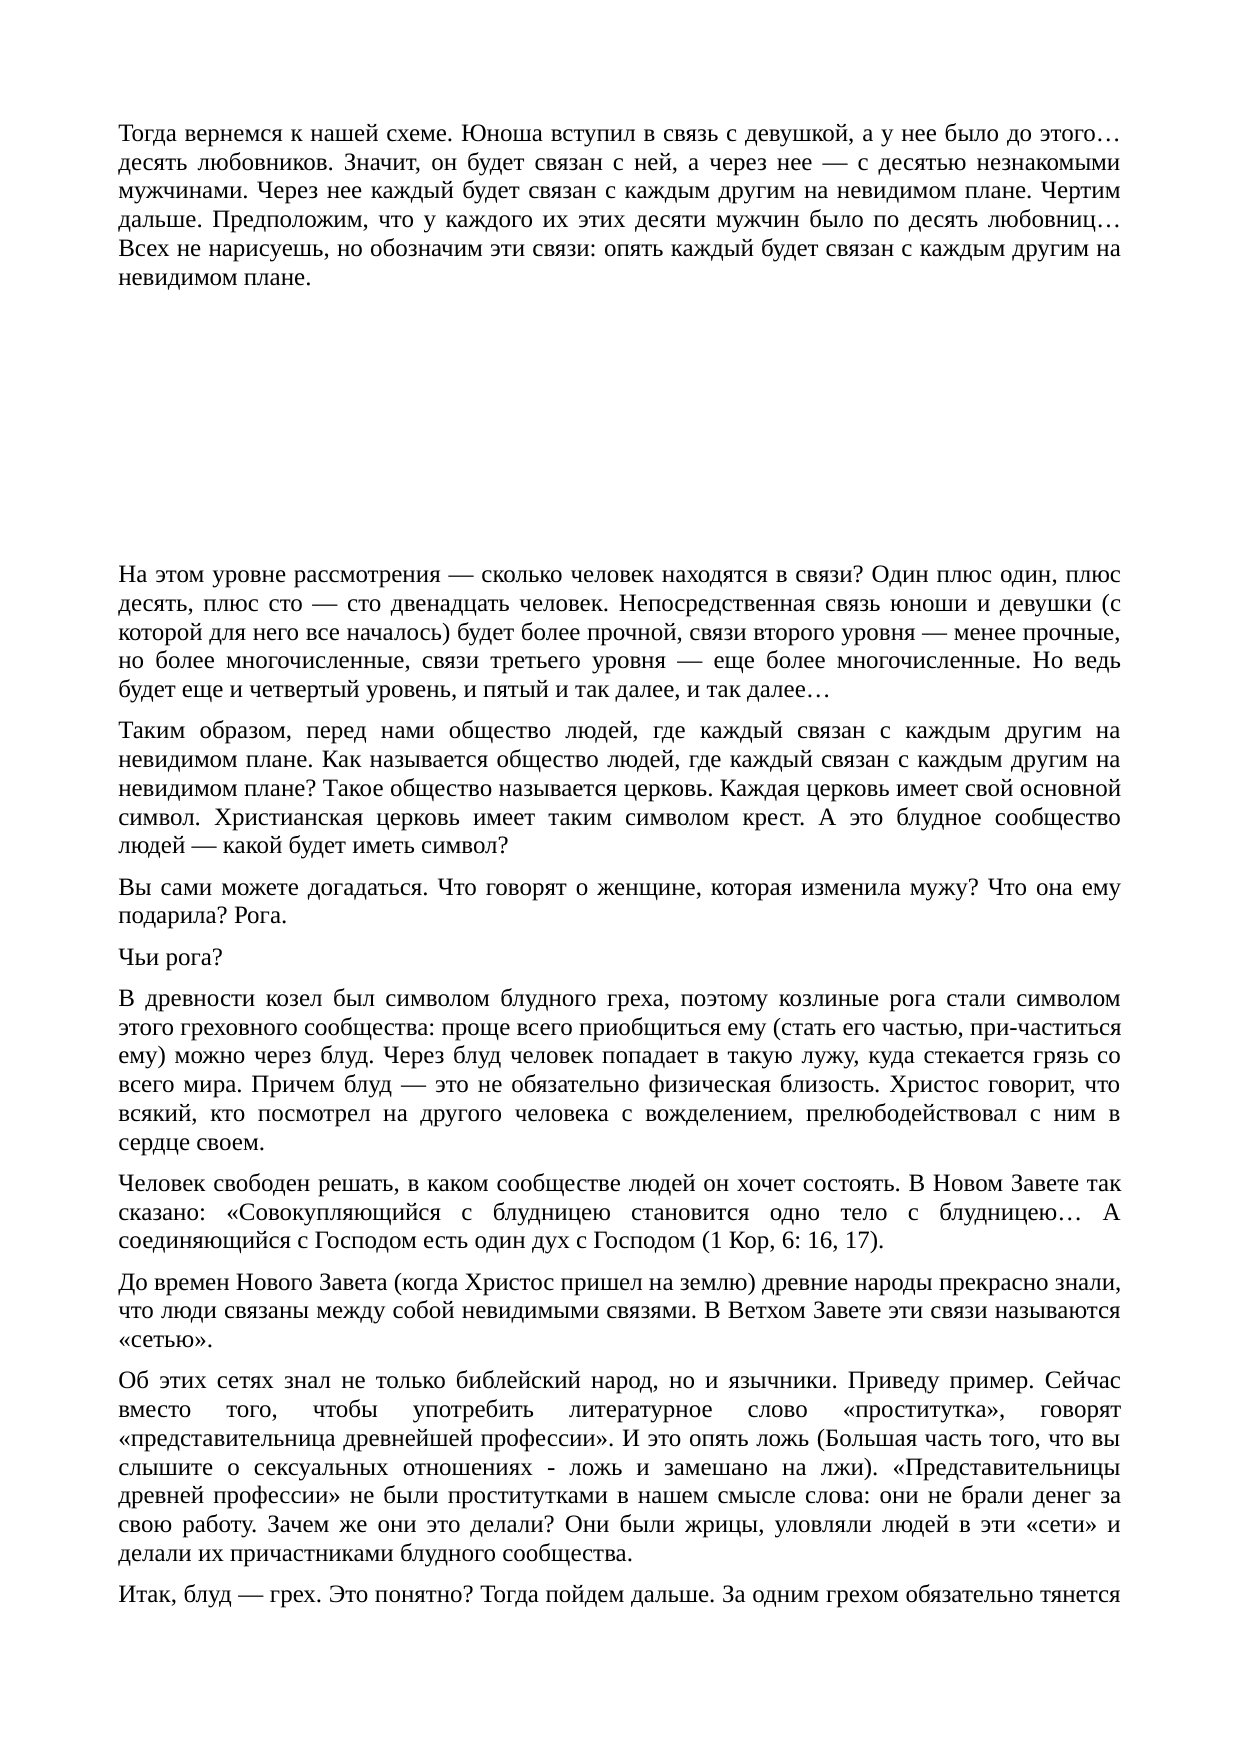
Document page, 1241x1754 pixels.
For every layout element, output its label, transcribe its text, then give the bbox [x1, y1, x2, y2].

text Тогда вернемся к нашей схеме. Юноша вступил в связь с девушкой, а у нее было до этого… десять любовников. Значит, он будет связан с ней, а через нее — с десятью незнакомыми мужчинами. Через нее каждый будет связан с каждым другим на невидимом плане. Чертим дальше. Предположим, что у каждого их этих десяти мужчин было по десять любовниц… Всех не нарисуешь, но обозначим эти связи: опять каждый будет связан с каждым другим на невидимом плане. [118, 118, 1122, 291]
text Чьи рога? [118, 942, 1122, 971]
text Вы сами можете догадаться. Что говорят о женщине, которая изменила мужу? Что она ему подарила? Рога. [118, 872, 1122, 929]
text Таким образом, перед нами общество людей, где каждый связан с каждым другим на невидимом плане. Как называется общество людей, где каждый связан с каждым другим на невидимом плане? Такое общество называется церковь. Каждая церковь имеет свой основной символ. Христианская церковь имеет таким символом крест. А это блудное сообщество людей — какой будет иметь символ? [118, 716, 1122, 859]
text В древности козел был символом блудного греха, поэтому козлиные рога стали символом этого греховного сообщества: проще всего приобщиться ему (стать его частью, при-частиться ему) можно через блуд. Через блуд человек попадает в такую лужу, куда стекается грязь со всего мира. Причем блуд — это не обязательно физическая близость. Христос говорит, что всякий, кто посмотрел на другого человека с вожделением, прелюбодействовал с ним в сердце своем. [118, 983, 1122, 1156]
text До времен Нового Завета (когда Христос пришел на землю) древние народы прекрасно знали, что люди связаны между собой невидимыми связями. В Ветхом Завете эти связи называются «сетью». [118, 1267, 1122, 1353]
text Итак, блуд — грех. Это понятно? Тогда пойдем дальше. За одним грехом обязательно тянется [118, 1579, 1122, 1608]
text На этом уровне рассмотрения — сколько человек находятся в связи? Один плюс один, плюс десять, плюс сто — сто двенадцать человек. Непосредственная связь юноши и девушки (с которой для него все началось) будет более прочной, связи второго уровня — менее прочные, но более многочисленные, связи третьего уровня — еще более многочисленные. Но ведь будет еще и четвертый уровень, и пятый и так далее, и так далее… [118, 559, 1122, 703]
text Человек свободен решать, в каком сообществе людей он хочет состоять. В Новом Завете так сказано: «Совокупляющийся с блудницею становится одно тело с блудницею… А соединяющийся с Господом есть один дух с Господом (1 Кор, 6: 16, 17). [118, 1168, 1122, 1254]
text Об этих сетях знал не только библейский народ, но и язычники. Приведу пример. Сейчас вместо того, чтобы употребить литературное слово «проститутка», говорят «представительница древнейшей профессии». И это опять ложь (Большая часть того, что вы слышите о сексуальных отношениях - ложь и замешано на лжи). «Представительницы древней профессии» не были проститутками в нашем смысле слова: они не брали денег за свою работу. Зачем же они это делали? Они были жрицы, уловляли людей в эти «сети» и делали их причастниками блудного сообщества. [118, 1366, 1122, 1567]
